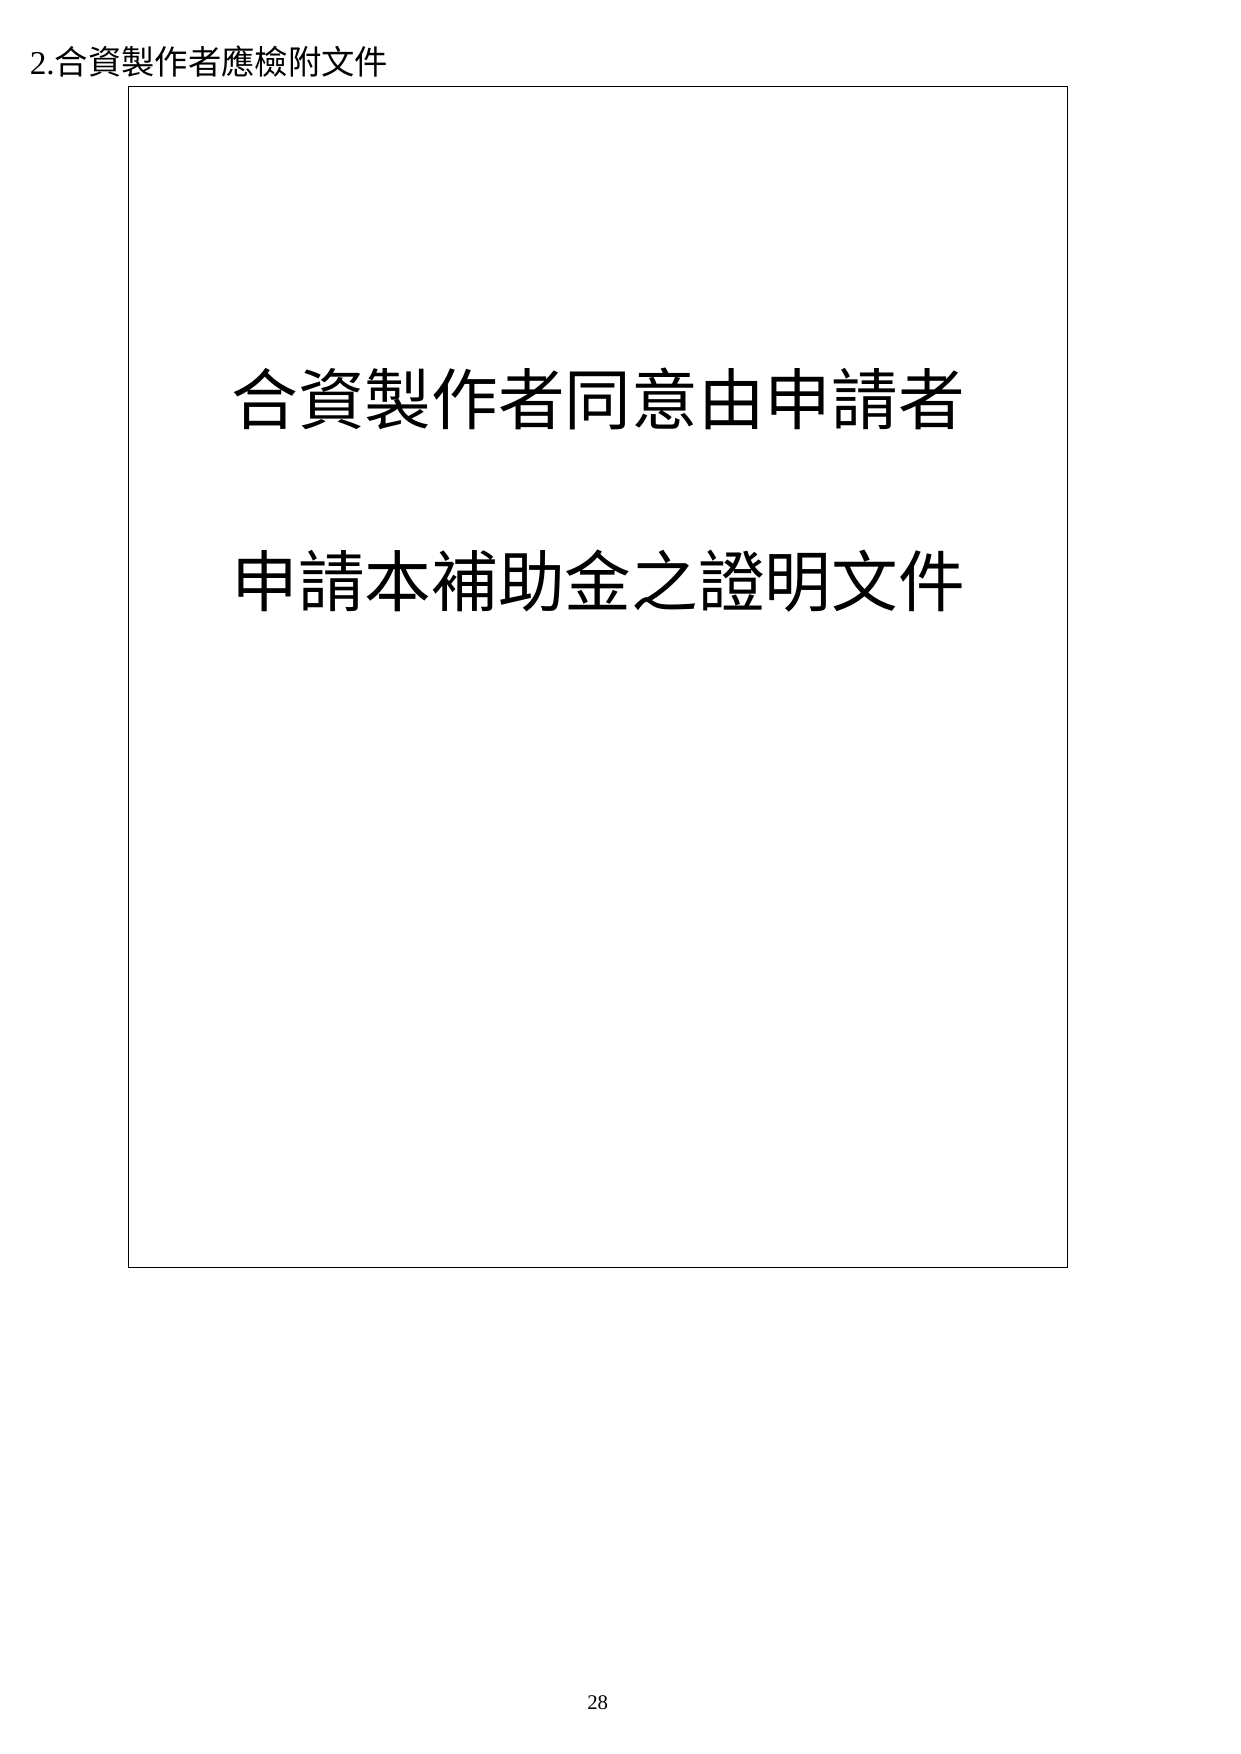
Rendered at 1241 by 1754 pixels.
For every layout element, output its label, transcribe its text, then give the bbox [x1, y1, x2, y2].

text 2.合資製作者應檢附文件 [29, 29, 1165, 86]
table_header 合資製作者同意由申請者 申請本補助金之證明文件 [129, 87, 1067, 1267]
